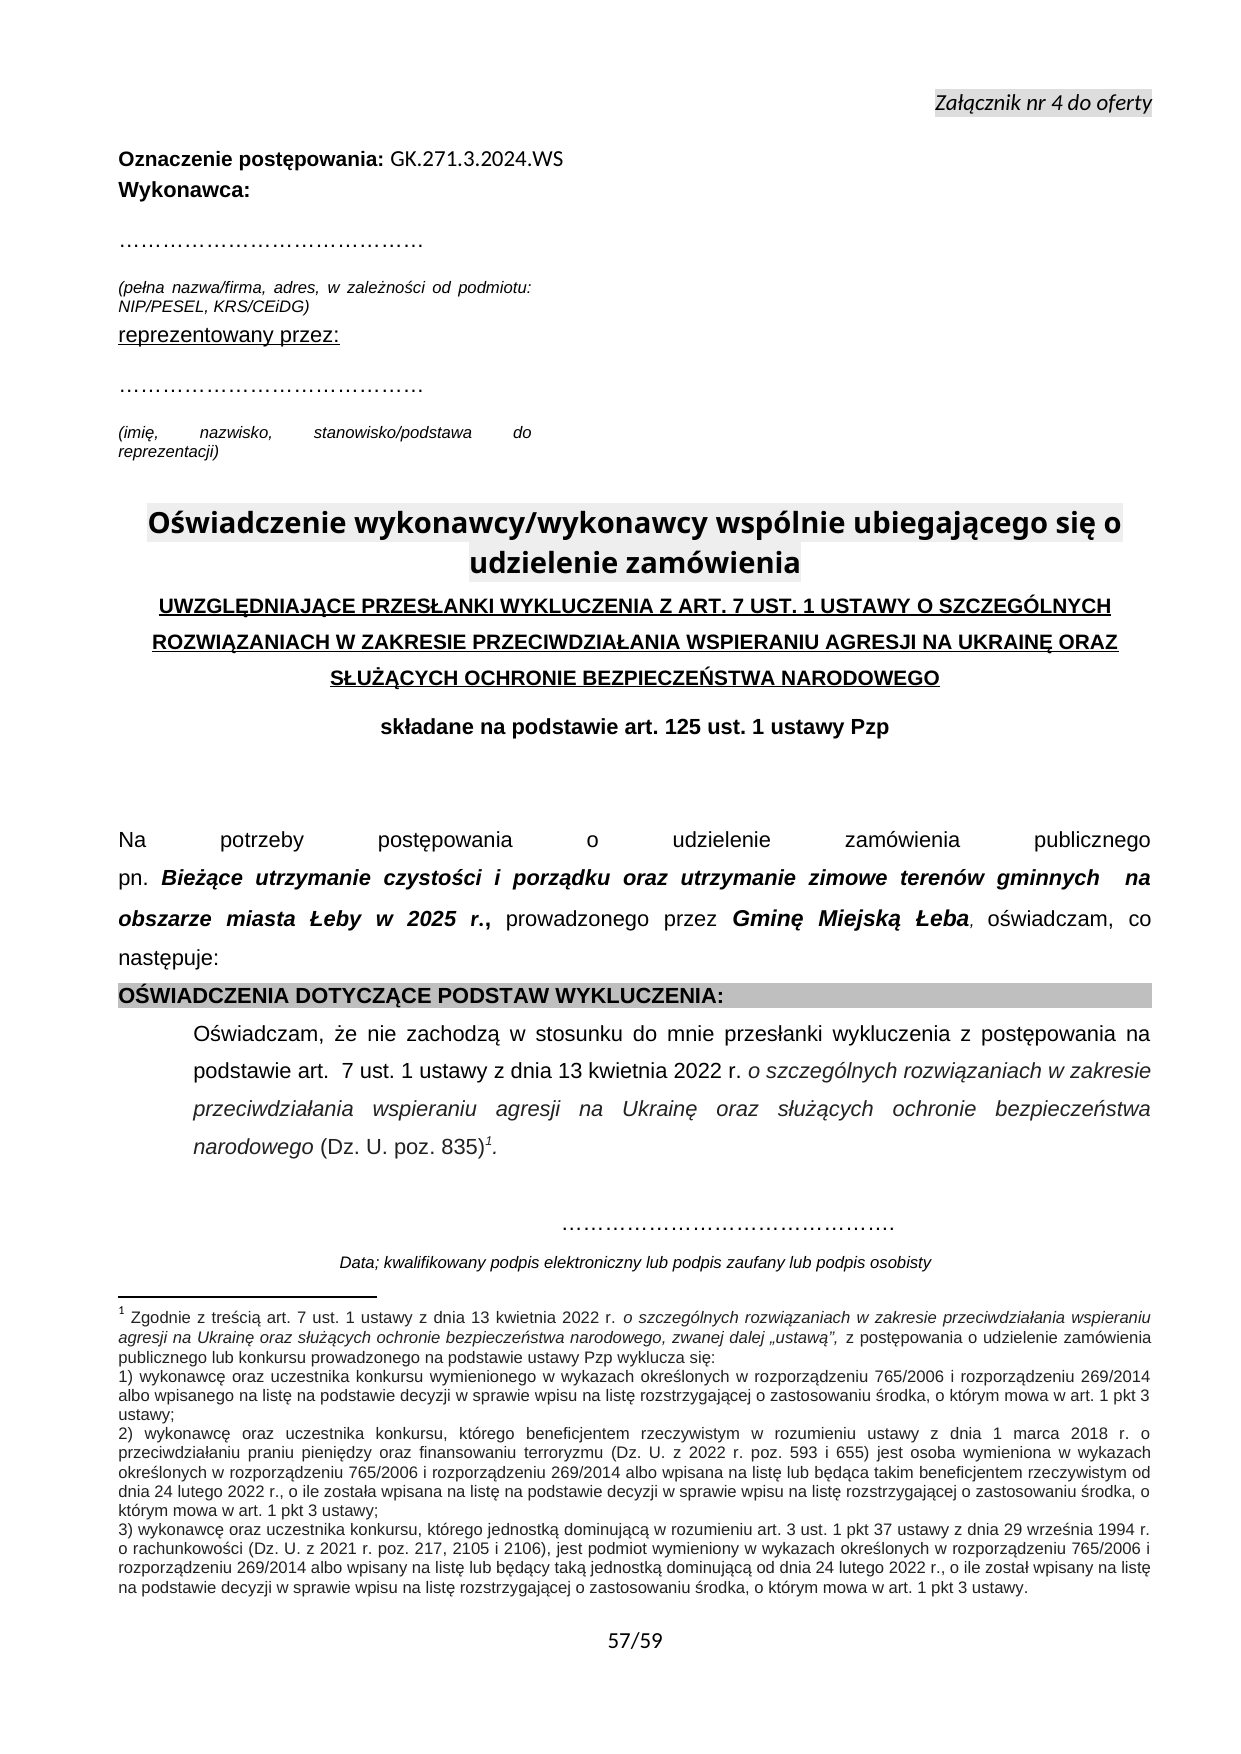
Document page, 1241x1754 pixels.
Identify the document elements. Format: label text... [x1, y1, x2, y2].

text Oświadczenie wykonawcy/wykonawcy wspólnie ubiegającego się o udzielenie zamówienia [118, 502, 1152, 582]
text (imię, nazwisko, stanowisko/podstawa do reprezentacji) [118, 423, 532, 461]
text 1) wykonawcę oraz uczestnika konkursu wymienionego w wykazach określonych w rozporządzeniu 765/2006 i rozporządzeniu 269/2014 albo wpisanego na listę na podstawie decyzji w sprawie wpisu na listę rozstrzygającej o zastosowaniu środka, o którym mowa w art. 1 pkt 3 ustawy; [118, 1367, 1152, 1424]
text Wykonawca: [118, 177, 1152, 202]
text Data; kwalifikowany podpis elektroniczny lub podpis zaufany lub podpis osobisty [118, 1253, 1122, 1272]
text ………………………………………. [118, 1209, 1152, 1235]
text Oznaczenie postępowania: GK.271.3.2024.WS [118, 144, 1122, 173]
text 3) wykonawcę oraz uczestnika konkursu, którego jednostką dominującą w rozumieniu art. 3 ust. 1 pkt 37 ustawy z dnia 29 września 1994 r. o rachunkowości (Dz. U. z 2021 r. poz. 217, 2105 i 2106), jest podmiot wymieniony w wykazach określonych w rozporządzeniu 765/2006 i rozporządzeniu 269/2014 albo wpisany na listę lub będący taką jednostką dominującą od dnia 24 lutego 2022 r., o ile został wpisany na listę na podstawie decyzji w sprawie wpisu na listę rozstrzygającej o zastosowaniu środka, o którym mowa w art. 1 pkt 3 ustawy. [118, 1520, 1152, 1597]
text reprezentowany przez: [118, 322, 1152, 347]
text Oświadczam, że nie zachodzą w stosunku do mnie przesłanki wykluczenia z postępowania na podstawie art. 7 ust. 1 ustawy z dnia 13 kwietnia 2022 r. o szczególnych rozwiązaniach w zakresie przeciwdziałania wspieraniu agresji na Ukrainę oraz służących ochronie bezpieczeństwa narodowego (Dz. U. poz. 835). [193, 1020, 1152, 1159]
text …………………………………… [118, 372, 532, 397]
text Zgodnie z treścią art. 7 ust. 1 ustawy z dnia 13 kwietnia 2022 r. o szczególnych rozwiązaniach w zakresie przeciwdziałania wspieraniu agresji na Ukrainę oraz służących ochronie bezpieczeństwa narodowego, zwanej dalej „ustawą”, z postępowania o udzielenie zamówienia publicznego lub konkursu prowadzonego na podstawie ustawy Pzp wyklucza się: [118, 1303, 1152, 1367]
text …………………………………… [118, 227, 532, 252]
text OŚWIADCZENIA DOTYCZĄCE PODSTAW WYKLUCZENIA: [118, 983, 1152, 1008]
text Na potrzeby postępowania o udzielenie zamówienia publicznego pn. Bieżące utrzymanie czystości i porządku oraz utrzymanie zimowe terenów gminnych na obszarze miasta Łeby w 2025 r., prowadzonego przez Gminę Miejską Łeba, oświadczam, co następuje: [118, 827, 1152, 970]
text Załącznik nr 4 do oferty [118, 88, 1152, 117]
text (pełna nazwa/firma, adres, w zależności od podmiotu: NIP/PESEL, KRS/CEiDG) [118, 278, 532, 316]
text składane na podstawie art. 125 ust. 1 ustawy Pzp [118, 714, 1152, 739]
text 2) wykonawcę oraz uczestnika konkursu, którego beneficjentem rzeczywistym w rozumieniu ustawy z dnia 1 marca 2018 r. o przeciwdziałaniu praniu pieniędzy oraz finansowaniu terroryzmu (Dz. U. z 2022 r. poz. 593 i 655) jest osoba wymieniona w wykazach określonych w rozporządzeniu 765/2006 i rozporządzeniu 269/2014 albo wpisana na listę lub będąca takim beneficjentem rzeczywistym od dnia 24 lutego 2022 r., o ile została wpisana na listę na podstawie decyzji w sprawie wpisu na listę rozstrzygającej o zastosowaniu środka, o którym mowa w art. 1 pkt 3 ustawy; [118, 1424, 1152, 1520]
text UWZGLĘDNIAJĄCE PRZESŁANKI WYKLUCZENIA Z ART. 7 UST. 1 USTAWY o szczególnych rozwiązaniach w zakresie przeciwdziałania wspieraniu agresji na Ukrainę oraz służących ochronie bezpieczeństwa narodowego [118, 593, 1152, 689]
